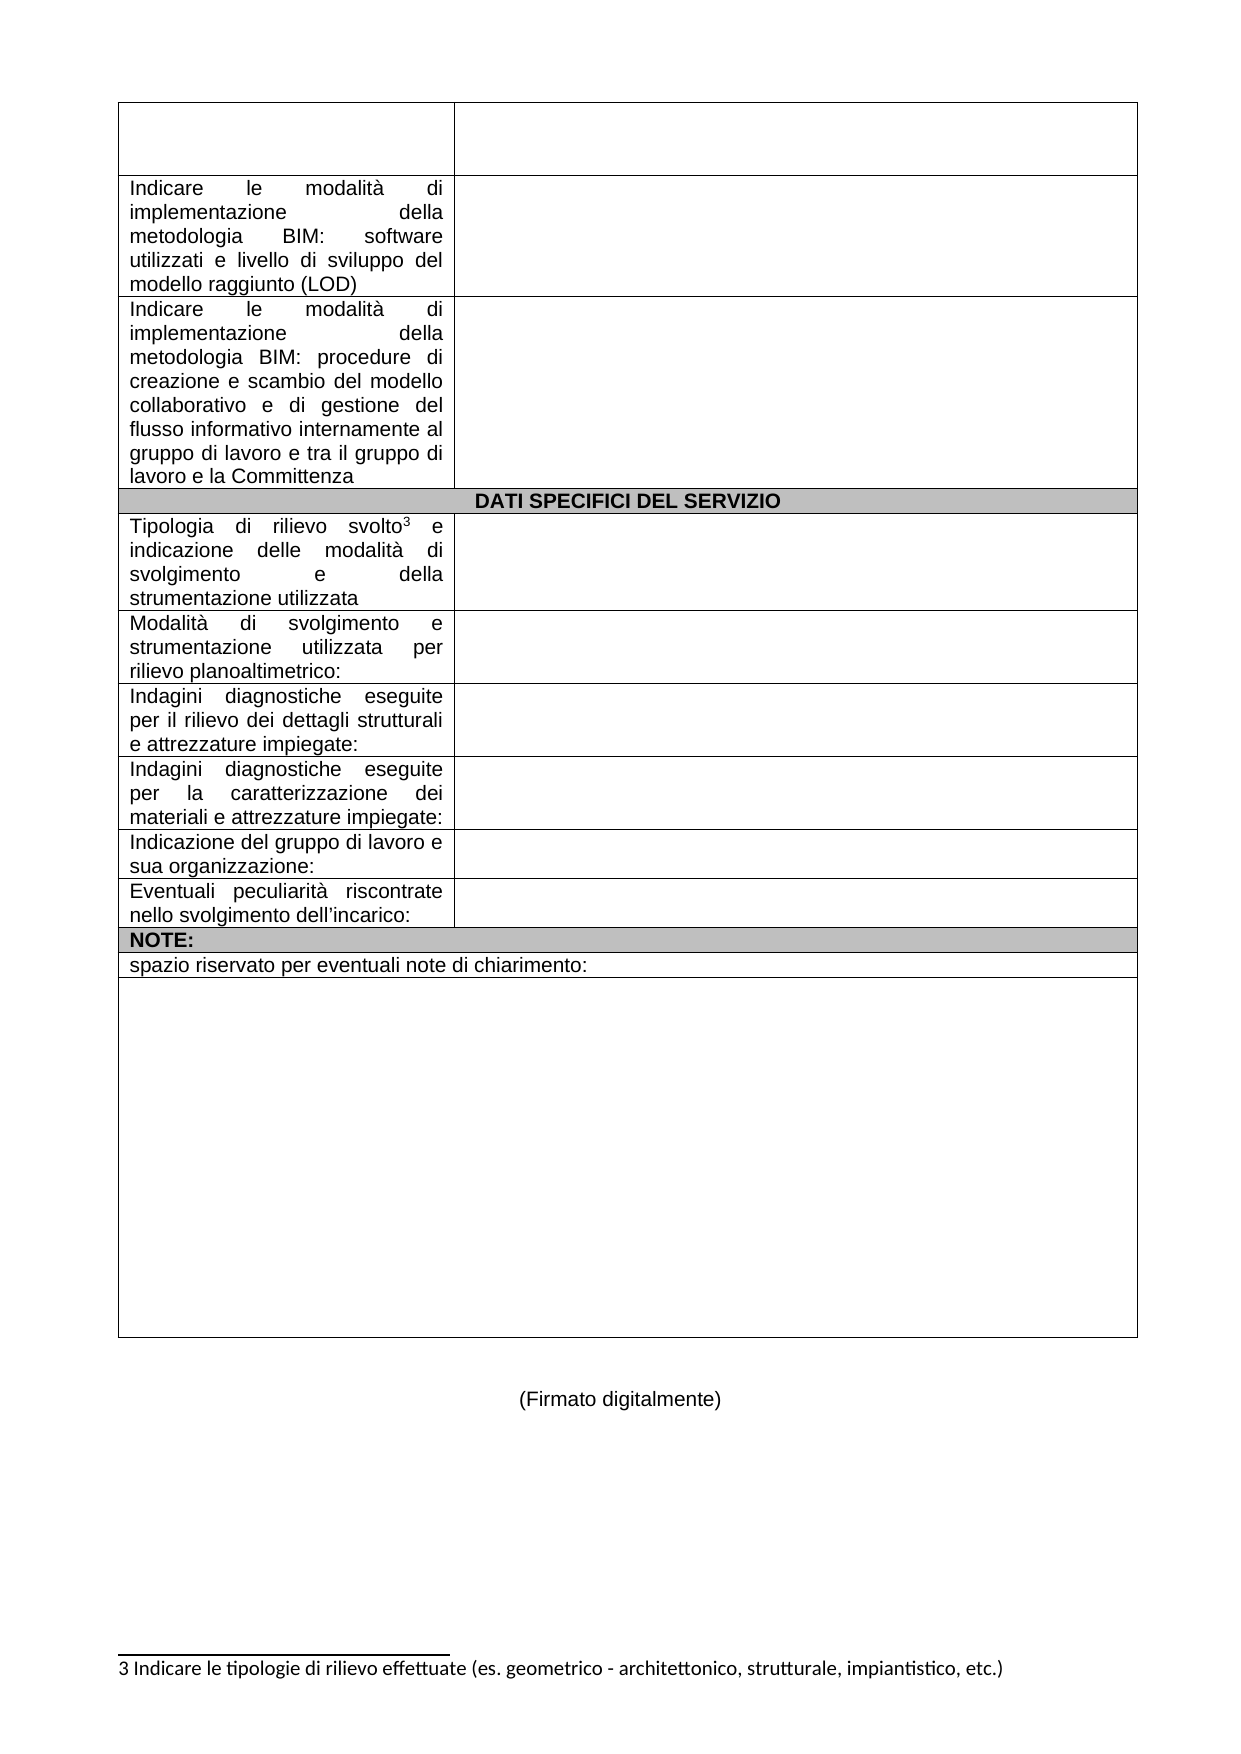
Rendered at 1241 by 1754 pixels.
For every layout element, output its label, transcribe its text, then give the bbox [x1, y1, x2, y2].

table_cell spazio riservato per eventuali note di chiarimento: [119, 953, 1137, 977]
table_cell Eventuali peculiarità riscontrate nello svolgimento dell’incarico: [119, 879, 454, 927]
table_cell [455, 297, 1137, 488]
table_cell Indicazione del gruppo di lavoro e sua organizzazione: [119, 830, 454, 878]
table_cell [455, 757, 1137, 829]
table_cell Tipologia di rilievo svolto e indicazione delle modalità di svolgimento e della strumentazione utilizzata [119, 514, 454, 610]
table_cell DATI SPECIFICI DEL SERVIZIO [119, 489, 1137, 513]
table_cell [455, 103, 1137, 175]
table_cell [119, 103, 454, 175]
table_cell [455, 514, 1137, 610]
table_cell Indagini diagnostiche eseguite per il rilievo dei dettagli strutturali e attrezzature impiegate: [119, 684, 454, 756]
table_cell NOTE: [119, 928, 1137, 952]
table_cell Modalità di svolgimento e strumentazione utilizzata per rilievo planoaltimetrico: [119, 611, 454, 683]
table_cell [455, 684, 1137, 756]
table_cell [455, 176, 1137, 296]
table_cell [455, 830, 1137, 878]
table_cell [455, 611, 1137, 683]
text (Firmato digitalmente) [118, 1387, 1122, 1411]
table_cell Indagini diagnostiche eseguite per la caratterizzazione dei materiali e attrezzature impiegate: [119, 757, 454, 829]
table_cell [119, 978, 1137, 1337]
table_cell [455, 879, 1137, 927]
table_cell Indicare le modalità di implementazione della metodologia BIM: procedure di creazione e scambio del modello collaborativo e di gestione del flusso informativo internamente al gruppo di lavoro e tra il gruppo di lavoro e la Committenza [119, 297, 454, 488]
table_cell Indicare le modalità di implementazione della metodologia BIM: software utilizzati e livello di sviluppo del modello raggiunto (LOD) [119, 176, 454, 296]
